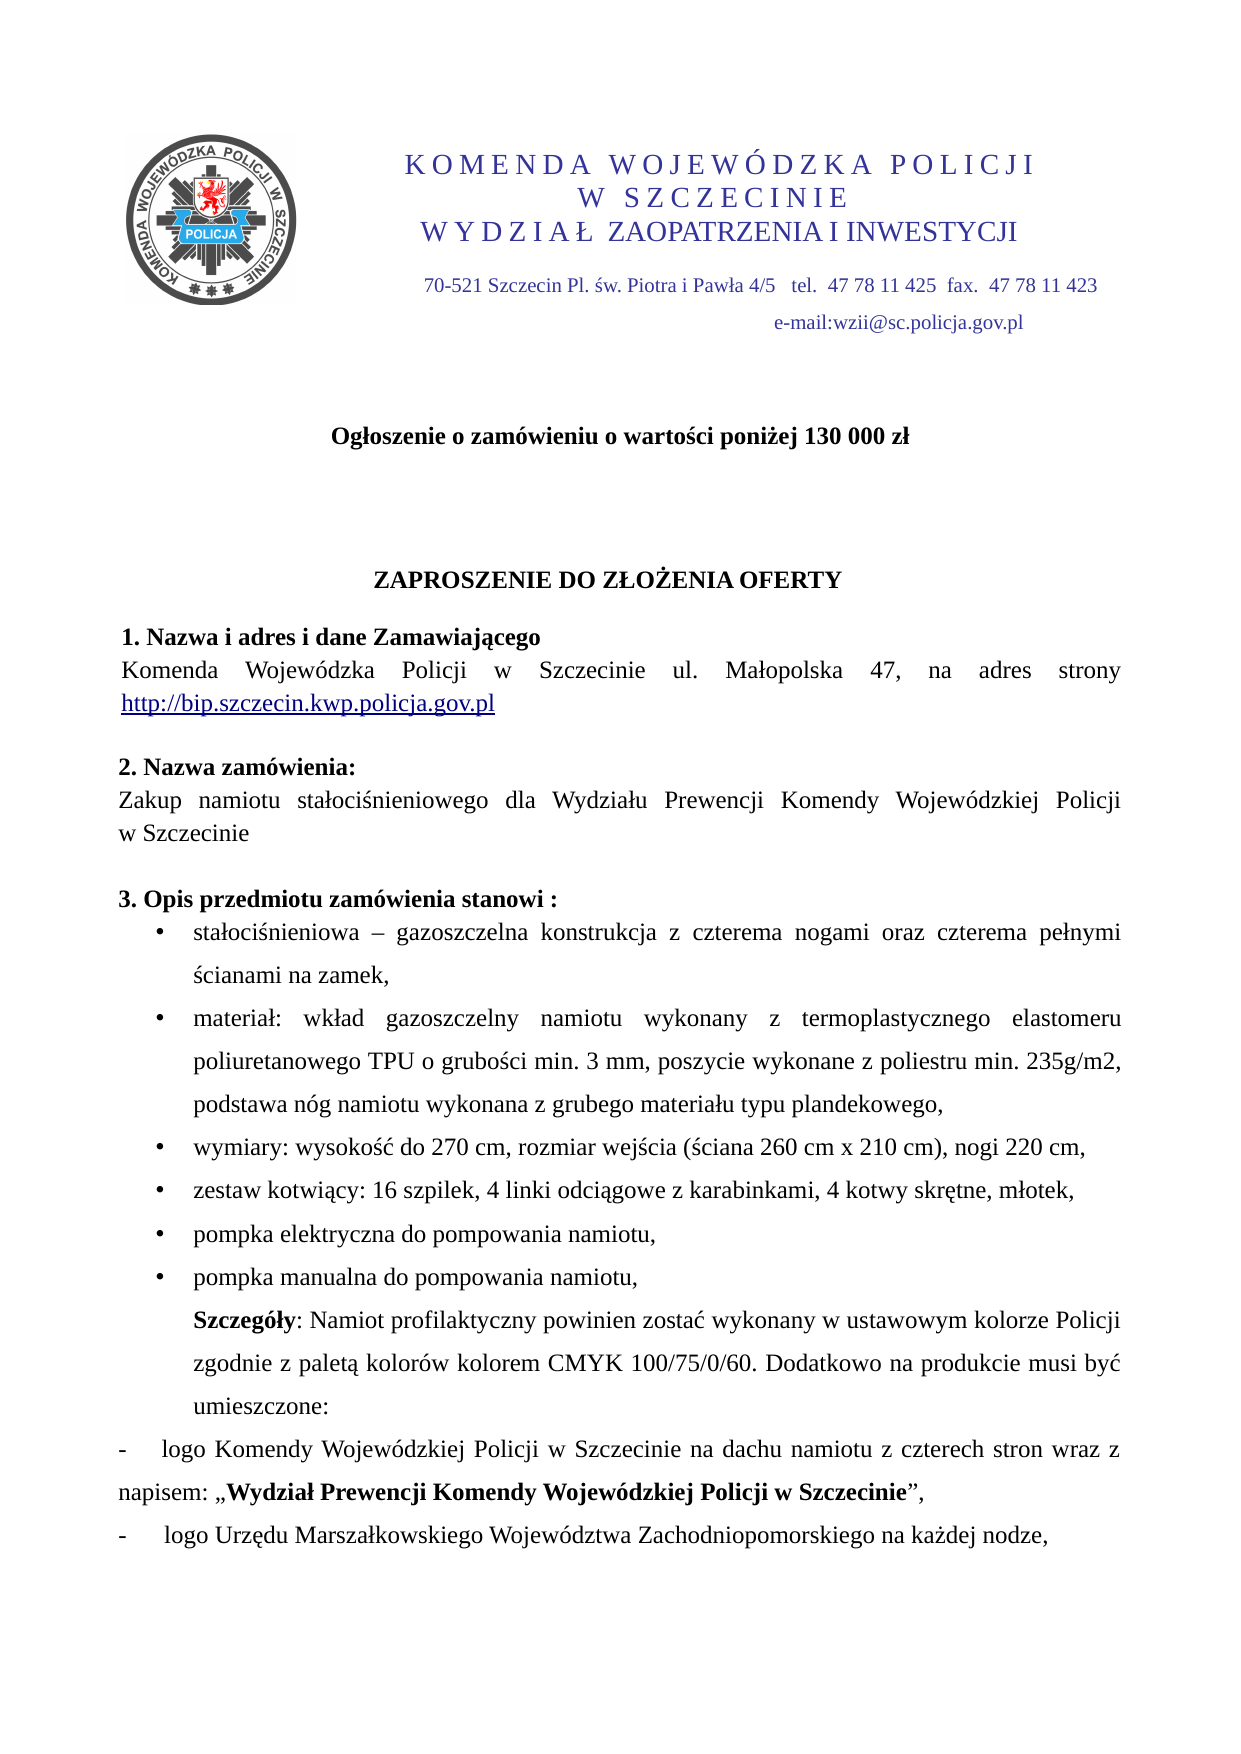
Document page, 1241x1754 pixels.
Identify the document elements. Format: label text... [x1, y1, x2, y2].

list wymiary: wysokość do 270 cm, rozmiar wejścia (ściana 260 cm x 210 cm), nogi 220 cm, [156, 1132, 1122, 1161]
text e-mail:wzii@sc.policja.gov.pl [118, 310, 1122, 334]
list Szczegóły: Namiot profilaktyczny powinien zostać wykonany w ustawowym kolorze Policji zgodnie z paletą kolorów kolorem CMYK 100/75/0/60. Dodatkowo na produkcie musi być umieszczone: [156, 1305, 1122, 1420]
list zestaw kotwiący: 16 szpilek, 4 linki odciągowe z karabinkami, 4 kotwy skrętne, młotek, [156, 1176, 1122, 1204]
text Zakup namiotu stałociśnieniowego dla Wydziału Prewencji Komendy Wojewódzkiej Policji w Szczecinie [118, 785, 1122, 846]
text 2. Nazwa zamówienia: [118, 752, 1122, 780]
text KOMENDA WOJEWÓDZKA POLICJI W SZCZECINIE [298, 147, 1122, 214]
list stałociśnieniowa – gazoszczelna konstrukcja z czterema nogami oraz czterema pełnymi ścianami na zamek, [156, 917, 1122, 989]
text 3. Opis przedmiotu zamówienia stanowi : [118, 884, 1122, 912]
picture [124, 132, 298, 308]
list pompka manualna do pompowania namiotu, [156, 1262, 1122, 1291]
text ZAPROSZENIE DO ZŁOŻENIA OFERTY [118, 565, 1122, 594]
text 1. Nazwa i adres i dane Zamawiającego [121, 622, 1122, 651]
list materiał: wkład gazoszczelny namiotu wykonany z termoplastycznego elastomeru poliuretanowego TPU o grubości min. 3 mm, poszycie wykonane z poliestru min. 235g/m2, podstawa nóg namiotu wykonana z grubego materiału typu plandekowego, [156, 1003, 1122, 1118]
list pompka elektryczna do pompowania namiotu, [156, 1219, 1122, 1247]
text WYDZIAŁ ZAOPATRZENIA I INWESTYCJI [298, 214, 1122, 247]
text - logo Komendy Wojewódzkiej Policji w Szczecinie na dachu namiotu z czterech stron wraz z napisem: „Wydział Prewencji Komendy Wojewódzkiej Policji w Szczecinie”, [118, 1434, 1122, 1506]
text Komenda Wojewódzka Policji w Szczecinie ul. Małopolska 47, na adres strony http://bip.szczecin.kwp.policja.gov.pl [121, 655, 1122, 717]
text 70-521 Szczecin Pl. św. Piotra i Pawła 4/5 tel. 47 78 11 425 fax. 47 78 11 423 [298, 272, 1122, 297]
text - logo Urzędu Marszałkowskiego Województwa Zachodniopomorskiego na każdej nodze, [118, 1521, 1122, 1549]
text Ogłoszenie o zamówieniu o wartości poniżej 130 000 zł [118, 421, 1122, 450]
